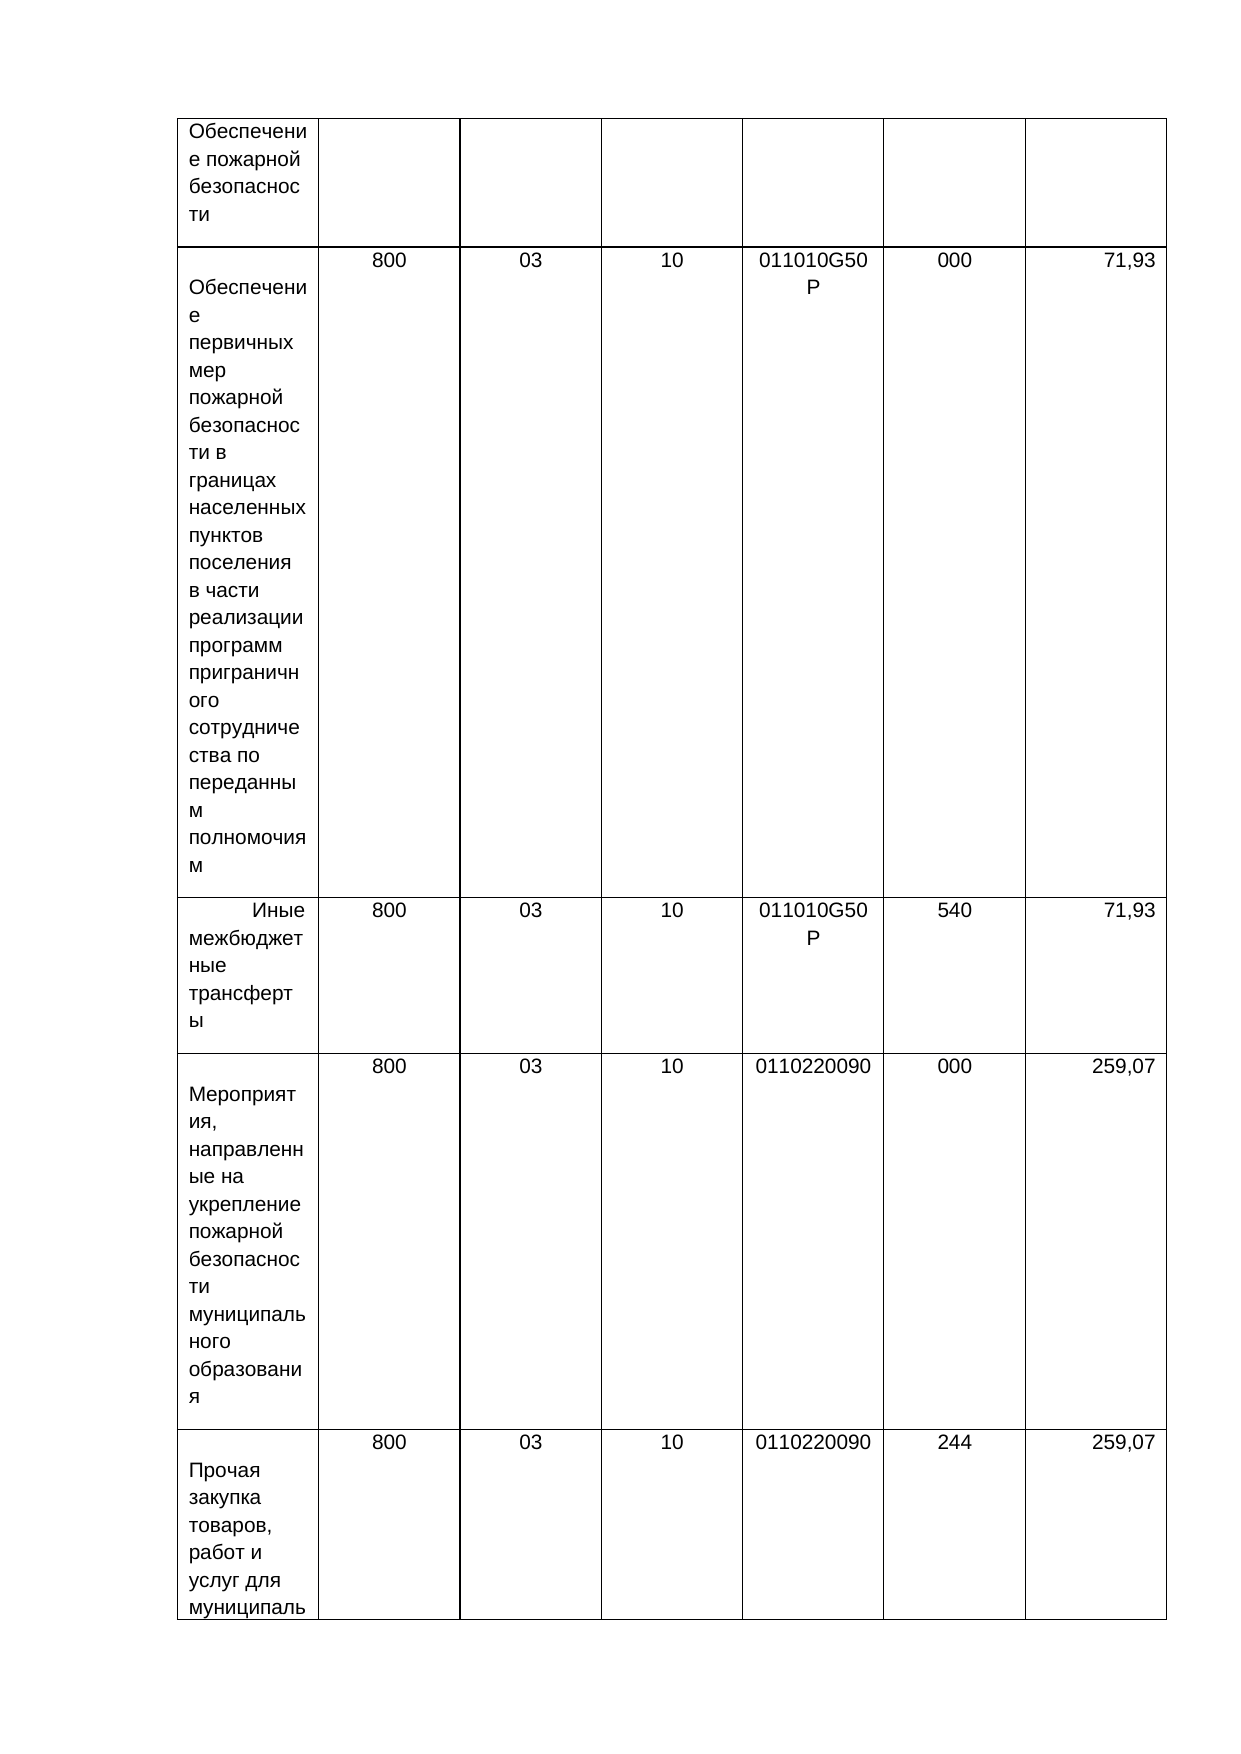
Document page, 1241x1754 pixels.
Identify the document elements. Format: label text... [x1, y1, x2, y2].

table_cell 10 [602, 1430, 742, 1619]
table_cell 244 [884, 1430, 1025, 1619]
table_cell Мероприятия, направленные на укрепление пожарной безопасности муниципального образования [178, 1054, 318, 1429]
table_cell 0110220090 [743, 1054, 883, 1429]
table_cell 0110220090 [743, 1430, 883, 1619]
table_cell [461, 119, 601, 246]
table_cell 011010G50P [743, 248, 883, 897]
table_cell 259,07 [1026, 1430, 1166, 1619]
table_cell [743, 119, 883, 246]
table_cell 000 [884, 1054, 1025, 1429]
table_cell [319, 119, 459, 246]
table_cell [1026, 119, 1166, 246]
table_cell [884, 119, 1025, 246]
table_cell 10 [602, 248, 742, 897]
table_cell Иные межбюджетные трансферты [178, 898, 318, 1053]
table_cell 03 [461, 248, 601, 897]
table_cell 03 [461, 1430, 601, 1619]
table_cell Обеспечение первичных мер пожарной безопасности в границах населенных пунктов поселения в части реализации программ приграничного сотрудничества по переданным полномочиям [178, 248, 318, 897]
table_cell 800 [319, 898, 459, 1053]
table_cell 800 [319, 1054, 459, 1429]
table_cell 011010G50P [743, 898, 883, 1053]
table_cell 10 [602, 898, 742, 1053]
table_cell Прочая закупка товаров, работ и услуг для муниципаль [178, 1430, 318, 1619]
table_cell 71,93 [1026, 898, 1166, 1053]
table_cell 000 [884, 248, 1025, 897]
table_cell 540 [884, 898, 1025, 1053]
table_cell 800 [319, 1430, 459, 1619]
table_cell 259,07 [1026, 1054, 1166, 1429]
table_cell Обеспечение пожарной безопасности [178, 119, 318, 246]
table_cell 03 [461, 898, 601, 1053]
table_cell [602, 119, 742, 246]
table_cell 10 [602, 1054, 742, 1429]
table_cell 71,93 [1026, 248, 1166, 897]
table_cell 800 [319, 248, 459, 897]
table_cell 03 [461, 1054, 601, 1429]
